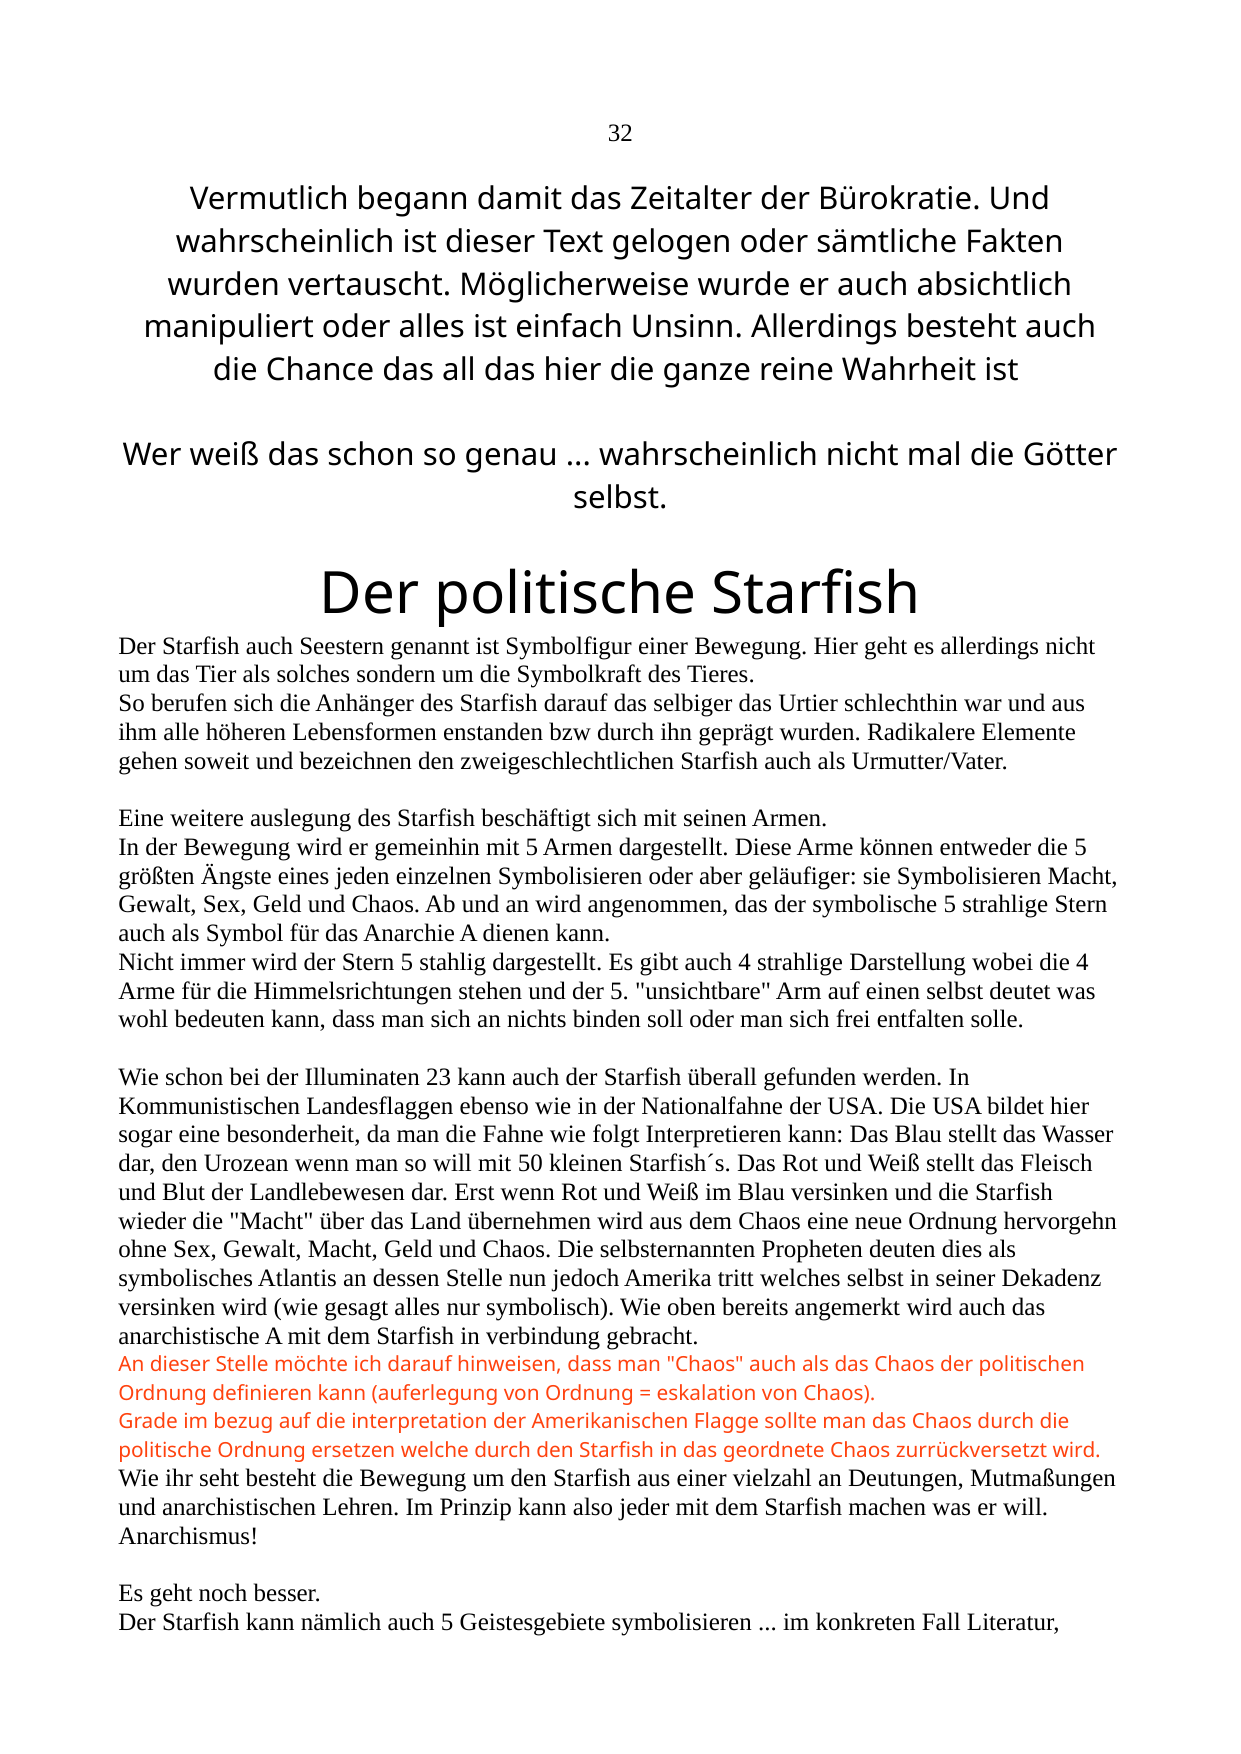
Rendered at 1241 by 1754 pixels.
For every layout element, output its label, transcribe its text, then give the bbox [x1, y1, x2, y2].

text Der politische Starfish [118, 551, 1122, 631]
text Vermutlich begann damit das Zeitalter der Bürokratie. Und wahrscheinlich ist dieser Text gelogen oder sämtliche Fakten wurden vertauscht. Möglicherweise wurde er auch absichtlich manipuliert oder alles ist einfach Unsinn. Allerdings besteht auch die Chance das all das hier die ganze reine Wahrheit ist Wer weiß das schon so genau ... wahrscheinlich nicht mal die Götter selbst. [118, 176, 1122, 517]
text Der Starfish auch Seestern genannt ist Symbolfigur einer Bewegung. Hier geht es allerdings nicht um das Tier als solches sondern um die Symbolkraft des Tieres. So berufen sich die Anhänger des Starfish darauf das selbiger das Urtier schlechthin war und aus ihm alle höheren Lebensformen enstanden bzw durch ihn geprägt wurden. Radikalere Elemente gehen soweit und bezeichnen den zweigeschlechtlichen Starfish auch als Urmutter/Vater. Eine weitere auslegung des Starfish beschäftigt sich mit seinen Armen. In der Bewegung wird er gemeinhin mit 5 Armen dargestellt. Diese Arme können entweder die 5 größten Ängste eines jeden einzelnen Symbolisieren oder aber geläufiger: sie Symbolisieren Macht, Gewalt, Sex, Geld und Chaos. Ab und an wird angenommen, das der symbolische 5 strahlige Stern auch als Symbol für das Anarchie A dienen kann. Nicht immer wird der Stern 5 stahlig dargestellt. Es gibt auch 4 strahlige Darstellung wobei die 4 Arme für die Himmelsrichtungen stehen und der 5. "unsichtbare" Arm auf einen selbst deutet was wohl bedeuten kann, dass man sich an nichts binden soll oder man sich frei entfalten solle. Wie schon bei der Illuminaten 23 kann auch der Starfish überall gefunden werden. In Kommunistischen Landesflaggen ebenso wie in der Nationalfahne der USA. Die USA bildet hier sogar eine besonderheit, da man die Fahne wie folgt Interpretieren kann: Das Blau stellt das Wasser dar, den Urozean wenn man so will mit 50 kleinen Starfish´s. Das Rot und Weiß stellt das Fleisch und Blut der Landlebewesen dar. Erst wenn Rot und Weiß im Blau versinken und die Starfish wieder die "Macht" über das Land übernehmen wird aus dem Chaos eine neue Ordnung hervorgehn ohne Sex, Gewalt, Macht, Geld und Chaos. Die selbsternannten Propheten deuten dies als symbolisches Atlantis an dessen Stelle nun jedoch Amerika tritt welches selbst in seiner Dekadenz versinken wird (wie gesagt alles nur symbolisch). Wie oben bereits angemerkt wird auch das anarchistische A mit dem Starfish in verbindung gebracht. An dieser Stelle möchte ich darauf hinweisen, dass man "Chaos" auch als das Chaos der politischen Ordnung definieren kann (auferlegung von Ordnung = eskalation von Chaos). Grade im bezug auf die interpretation der Amerikanischen Flagge sollte man das Chaos durch die politische Ordnung ersetzen welche durch den Starfish in das geordnete Chaos zurrückversetzt wird. Wie ihr seht besteht die Bewegung um den Starfish aus einer vielzahl an Deutungen, Mutmaßungen und anarchistischen Lehren. Im Prinzip kann also jeder mit dem Starfish machen was er will. Anarchismus! [118, 631, 1122, 1578]
text Es geht noch besser. Der Starfish kann nämlich auch 5 Geistesgebiete symbolisieren ... im konkreten Fall Literatur, [118, 1578, 1122, 1636]
